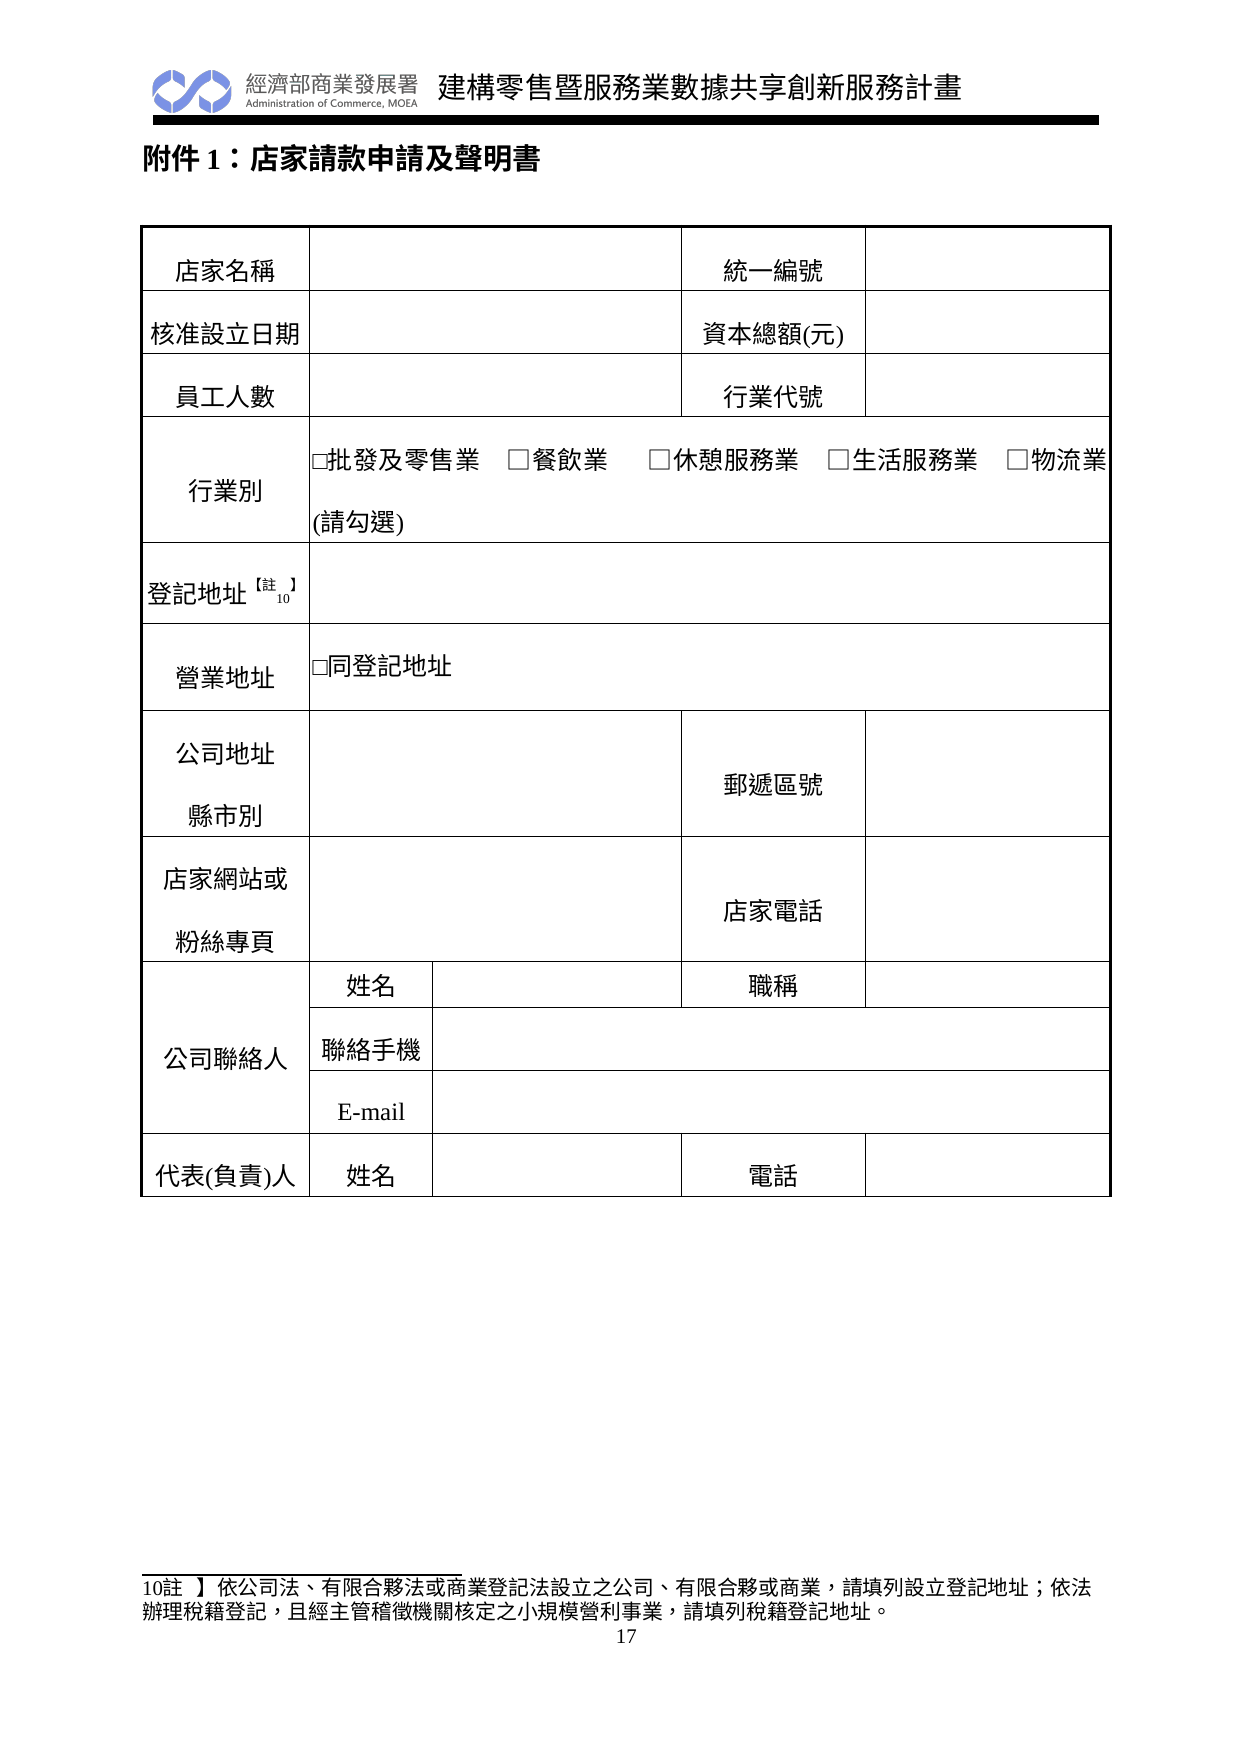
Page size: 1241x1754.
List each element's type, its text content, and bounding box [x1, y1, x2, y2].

table_cell 資本總額(元) [682, 291, 865, 353]
table_cell [310, 837, 681, 961]
table_cell □同登記地址 [310, 624, 1109, 710]
table_header [866, 228, 1109, 290]
table_cell 公司地址 縣市別 [143, 711, 309, 836]
table_cell 職稱 [682, 962, 865, 1007]
table_cell 郵遞區號 [682, 711, 865, 836]
table_cell [433, 962, 681, 1007]
table_cell 姓名 [310, 962, 432, 1007]
table_cell 登記地址【註】 [143, 543, 309, 622]
table_cell [866, 1134, 1109, 1196]
table_cell 店家網站或 粉絲專頁 [143, 837, 309, 961]
table_header 店家名稱 [143, 228, 309, 290]
table_cell 行業別 [143, 417, 309, 542]
table_cell 行業代號 [682, 354, 865, 416]
table_cell [433, 1008, 1109, 1069]
table_cell [310, 711, 681, 836]
table_cell [866, 837, 1109, 961]
table_cell 電話 [682, 1134, 865, 1196]
table_cell 核准設立日期 [143, 291, 309, 353]
table_cell [310, 543, 1109, 622]
table_cell [310, 291, 681, 353]
table_cell [433, 1134, 681, 1196]
table_cell [866, 711, 1109, 836]
table_cell [310, 354, 681, 416]
table_cell [866, 291, 1109, 353]
table_cell 聯絡手機 [310, 1008, 432, 1069]
table_cell 員工人數 [143, 354, 309, 416]
table_header 統一編號 [682, 228, 865, 290]
table_cell [866, 962, 1109, 1007]
table_cell 營業地址 [143, 624, 309, 710]
table_cell [433, 1071, 1109, 1133]
table_cell 公司聯絡人 [143, 962, 309, 1133]
table_cell 代表(負責)人 [143, 1134, 309, 1196]
table_cell E-mail [310, 1071, 432, 1133]
table_cell 姓名 [310, 1134, 432, 1196]
text 附件1：店家請款申請及聲明書 [142, 133, 1110, 179]
table_cell 店家電話 [682, 837, 865, 961]
table_cell [866, 354, 1109, 416]
table_cell □批發及零售業 □餐飲業 □休憩服務業 □生活服務業 □物流業 (請勾選) [310, 417, 1109, 542]
table_header [310, 228, 681, 290]
